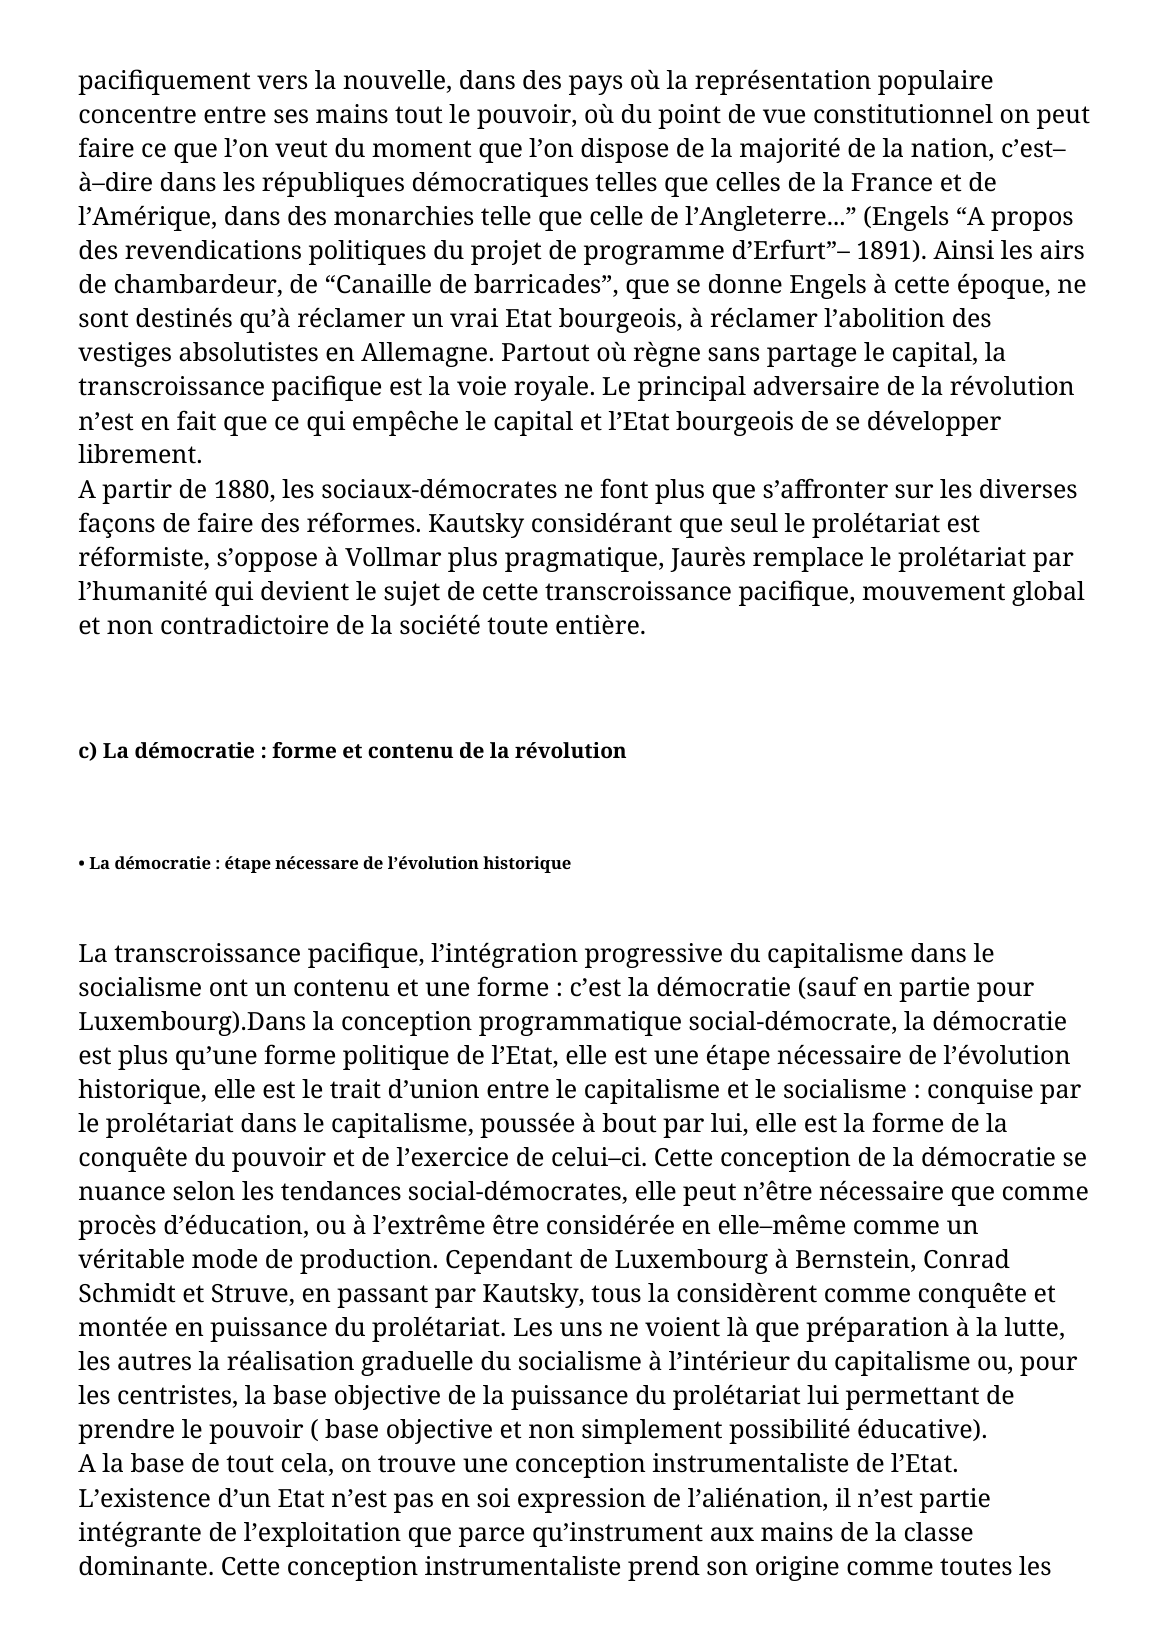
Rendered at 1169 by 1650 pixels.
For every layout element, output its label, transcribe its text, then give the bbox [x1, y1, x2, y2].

text A partir de 1880, les sociaux-démocrates ne font plus que s’affronter sur les diverses façons de faire des réformes. Kautsky considérant que seul le prolétariat est réformiste, s’oppose à Vollmar plus pragmatique, Jaurès remplace le prolétariat par l’humanité qui devient le sujet de cette transcroissance pacifique, mouvement global et non contradictoire de la société toute entière. [78, 471, 1091, 642]
subtitle • La démocratie : étape nécessare de l’évolution historique [572, 852, 1091, 874]
text La transcroissance pacifique, l’intégration progressive du capitalisme dans le socialisme ont un contenu et une forme : c’est la démocratie (sauf en partie pour Luxembourg).Dans la conception programmatique social-démocrate, la démocratie est plus qu’une forme politique de l’Etat, elle est une étape nécessaire de l’évolution historique, elle est le trait d’union entre le capitalisme et le socialisme : conquise par le prolétariat dans le capitalisme, poussée à bout par lui, elle est la forme de la conquête du pouvoir et de l’exercice de celui–ci. Cette conception de la démocratie se nuance selon les tendances social-démocrates, elle peut n’être nécessaire que comme procès d’éducation, ou à l’extrême être considérée en elle–même comme un véritable mode de production. Cependant de Luxembourg à Bernstein, Conrad Schmidt et Struve, en passant par Kautsky, tous la considèrent comme conquête et montée en puissance du prolétariat. Les uns ne voient là que préparation à la lutte, les autres la réalisation graduelle du socialisme à l’intérieur du capitalisme ou, pour les centristes, la base objective de la puissance du prolétariat lui permettant de prendre le pouvoir ( base objective et non simplement possibilité éducative). [78, 935, 1091, 1446]
text Douze ans plus tard Engels profère les mêmes opinions que celles qu’il critiquait en 1879 : “On va maintenant faire accroire au parti que l’ordre légal actuellement en vigueur en Allemagne peut suffire à faire réaliser par la voie pacifique toutes ses revendications. On fait accroire à soi–même et au parti que l’actuelle société transcroît directement dans le socialisme, sans même se poser la question : n’est-elle pas pour cela obligée de se dépouiller de toute sa forme constitutionnelle et sociale, de faire sauter sa vieille enveloppe avec autant de violence que l’écrevisse crevant la sienne. On ne se demande même pas si en Allemagne, il ne faut pas briser par dessus le marché les entraves d’un ordre politique encore à demi absolutiste et indiciblement confus. On peut concevoir que la vieille société puisse évoluer pacifiquement vers la nouvelle, dans des pays où la représentation populaire concentre entre ses mains tout le pouvoir, où du point de vue constitutionnel on peut faire ce que l’on veut du moment que l’on dispose de la majorité de la nation, c’est–à–dire dans les républiques démocratiques telles que celles de la France et de l’Amérique, dans des monarchies telle que celle de l’Angleterre...” (Engels “A propos des revendications politiques du projet de programme d’Erfurt”– 1891). Ainsi les airs de chambardeur, de “Canaille de barricades”, que se donne Engels à cette époque, ne sont destinés qu’à réclamer un vrai Etat bourgeois, à réclamer l’abolition des vestiges absolutistes en Allemagne. Partout où règne sans partage le capital, la transcroissance pacifique est la voie royale. Le principal adversaire de la révolution n’est en fait que ce qui empêche le capital et l’Etat bourgeois de se développer librement. [78, 62, 1091, 471]
subtitle c) La démocratie : forme et contenu de la révolution [627, 736, 1091, 765]
